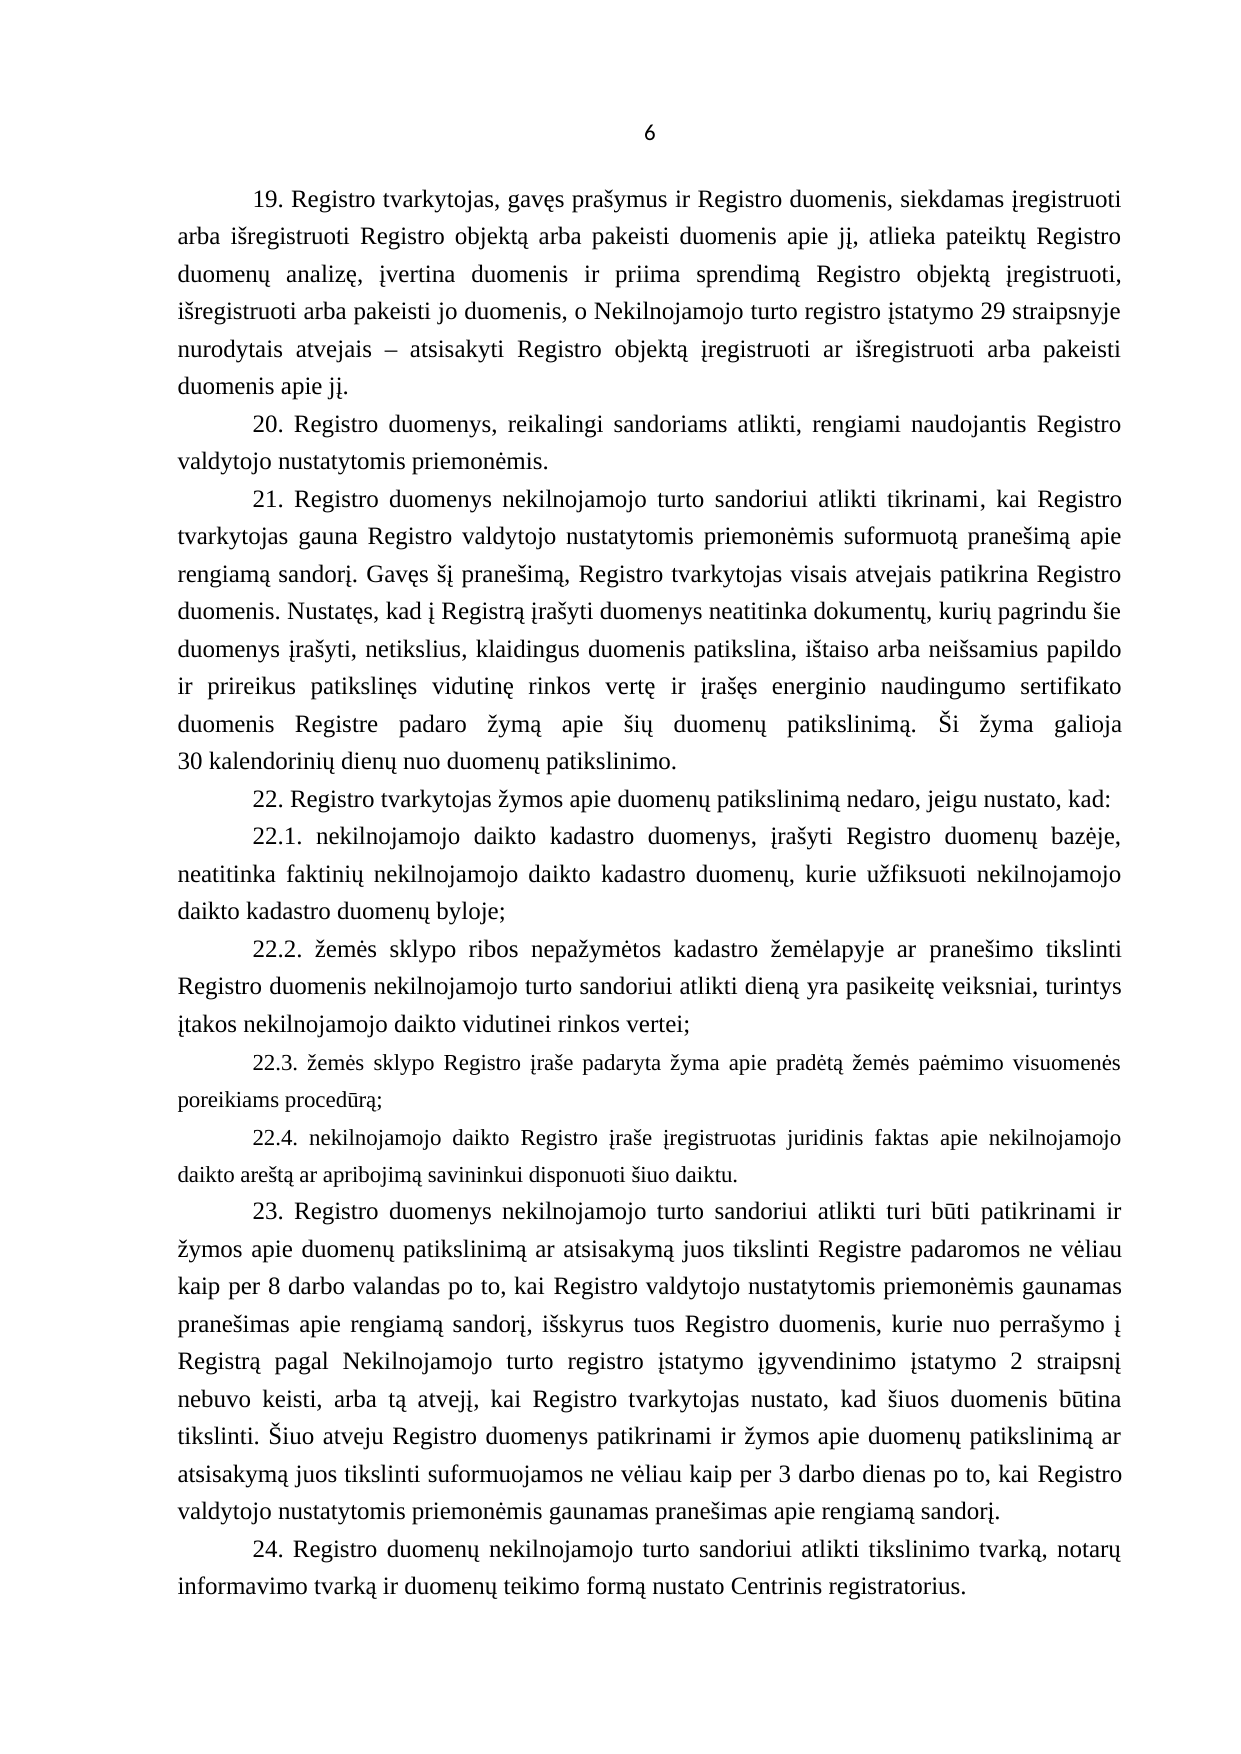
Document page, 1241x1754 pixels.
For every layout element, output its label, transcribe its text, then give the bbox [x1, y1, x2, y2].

text 22.4. nekilnojamojo daikto Registro įraše įregistruotas juridinis faktas apie nekilnojamojo daikto areštą ar apribojimą savininkui disponuoti šiuo daiktu. [177, 1112, 1122, 1187]
text 24. Registro duomenų nekilnojamojo turto sandoriui atlikti tikslinimo tvarką, notarų informavimo tvarką ir duomenų teikimo formą nustato Centrinis registratorius. [177, 1525, 1122, 1600]
text 22.2. žemės sklypo ribos nepažymėtos kadastro žemėlapyje ar pranešimo tikslinti Registro duomenis nekilnojamojo turto sandoriui atlikti dieną yra pasikeitę veiksniai, turintys įtakos nekilnojamojo daikto vidutinei rinkos vertei; [177, 925, 1122, 1037]
text 22.3. žemės sklypo Registro įraše padaryta žyma apie pradėtą žemės paėmimo visuomenės poreikiams procedūrą; [177, 1037, 1122, 1112]
text 19. Registro tvarkytojas, gavęs prašymus ir Registro duomenis, siekdamas įregistruoti arba išregistruoti Registro objektą arba pakeisti duomenis apie jį, atlieka pateiktų Registro duomenų analizę, įvertina duomenis ir priima sprendimą Registro objektą įregistruoti, išregistruoti arba pakeisti jo duomenis, o Nekilnojamojo turto registro įstatymo 29 straipsnyje nurodytais atvejais – atsisakyti Registro objektą įregistruoti ar išregistruoti arba pakeisti duomenis apie jį. [177, 175, 1122, 400]
text 23. Registro duomenys nekilnojamojo turto sandoriui atlikti turi būti patikrinami ir žymos apie duomenų patikslinimą ar atsisakymą juos tikslinti Registre padaromos ne vėliau kaip per 8 darbo valandas po to, kai Registro valdytojo nustatytomis priemonėmis gaunamas pranešimas apie rengiamą sandorį, išskyrus tuos Registro duomenis, kurie nuo perrašymo į Registrą pagal Nekilnojamojo turto registro įstatymo įgyvendinimo įstatymo 2 straipsnį nebuvo keisti, arba tą atvejį, kai Registro tvarkytojas nustato, kad šiuos duomenis būtina tikslinti. Šiuo atveju Registro duomenys patikrinami ir žymos apie duomenų patikslinimą ar atsisakymą juos tikslinti suformuojamos ne vėliau kaip per 3 darbo dienas po to, kai Registro valdytojo nustatytomis priemonėmis gaunamas pranešimas apie rengiamą sandorį. [177, 1187, 1122, 1525]
text 22.1. nekilnojamojo daikto kadastro duomenys, įrašyti Registro duomenų bazėje, neatitinka faktinių nekilnojamojo daikto kadastro duomenų, kurie užfiksuoti nekilnojamojo daikto kadastro duomenų byloje; [177, 812, 1122, 925]
text 21. Registro duomenys nekilnojamojo turto sandoriui atlikti tikrinami, kai Registro tvarkytojas gauna Registro valdytojo nustatytomis priemonėmis suformuotą pranešimą apie rengiamą sandorį. Gavęs šį pranešimą, Registro tvarkytojas visais atvejais patikrina Registro duomenis. Nustatęs, kad į Registrą įrašyti duomenys neatitinka dokumentų, kurių pagrindu šie duomenys įrašyti, netikslius, klaidingus duomenis patikslina, ištaiso arba neišsamius papildo ir prireikus patikslinęs vidutinę rinkos vertę ir įrašęs energinio naudingumo sertifikato duomenis Registre padaro žymą apie šių duomenų patikslinimą. Ši žyma galioja 30 kalendorinių dienų nuo duomenų patikslinimo. [177, 475, 1122, 775]
text 22. Registro tvarkytojas žymos apie duomenų patikslinimą nedaro, jeigu nustato, kad: [177, 775, 1122, 812]
text 20. Registro duomenys, reikalingi sandoriams atlikti, rengiami naudojantis Registro valdytojo nustatytomis priemonėmis. [177, 400, 1122, 475]
